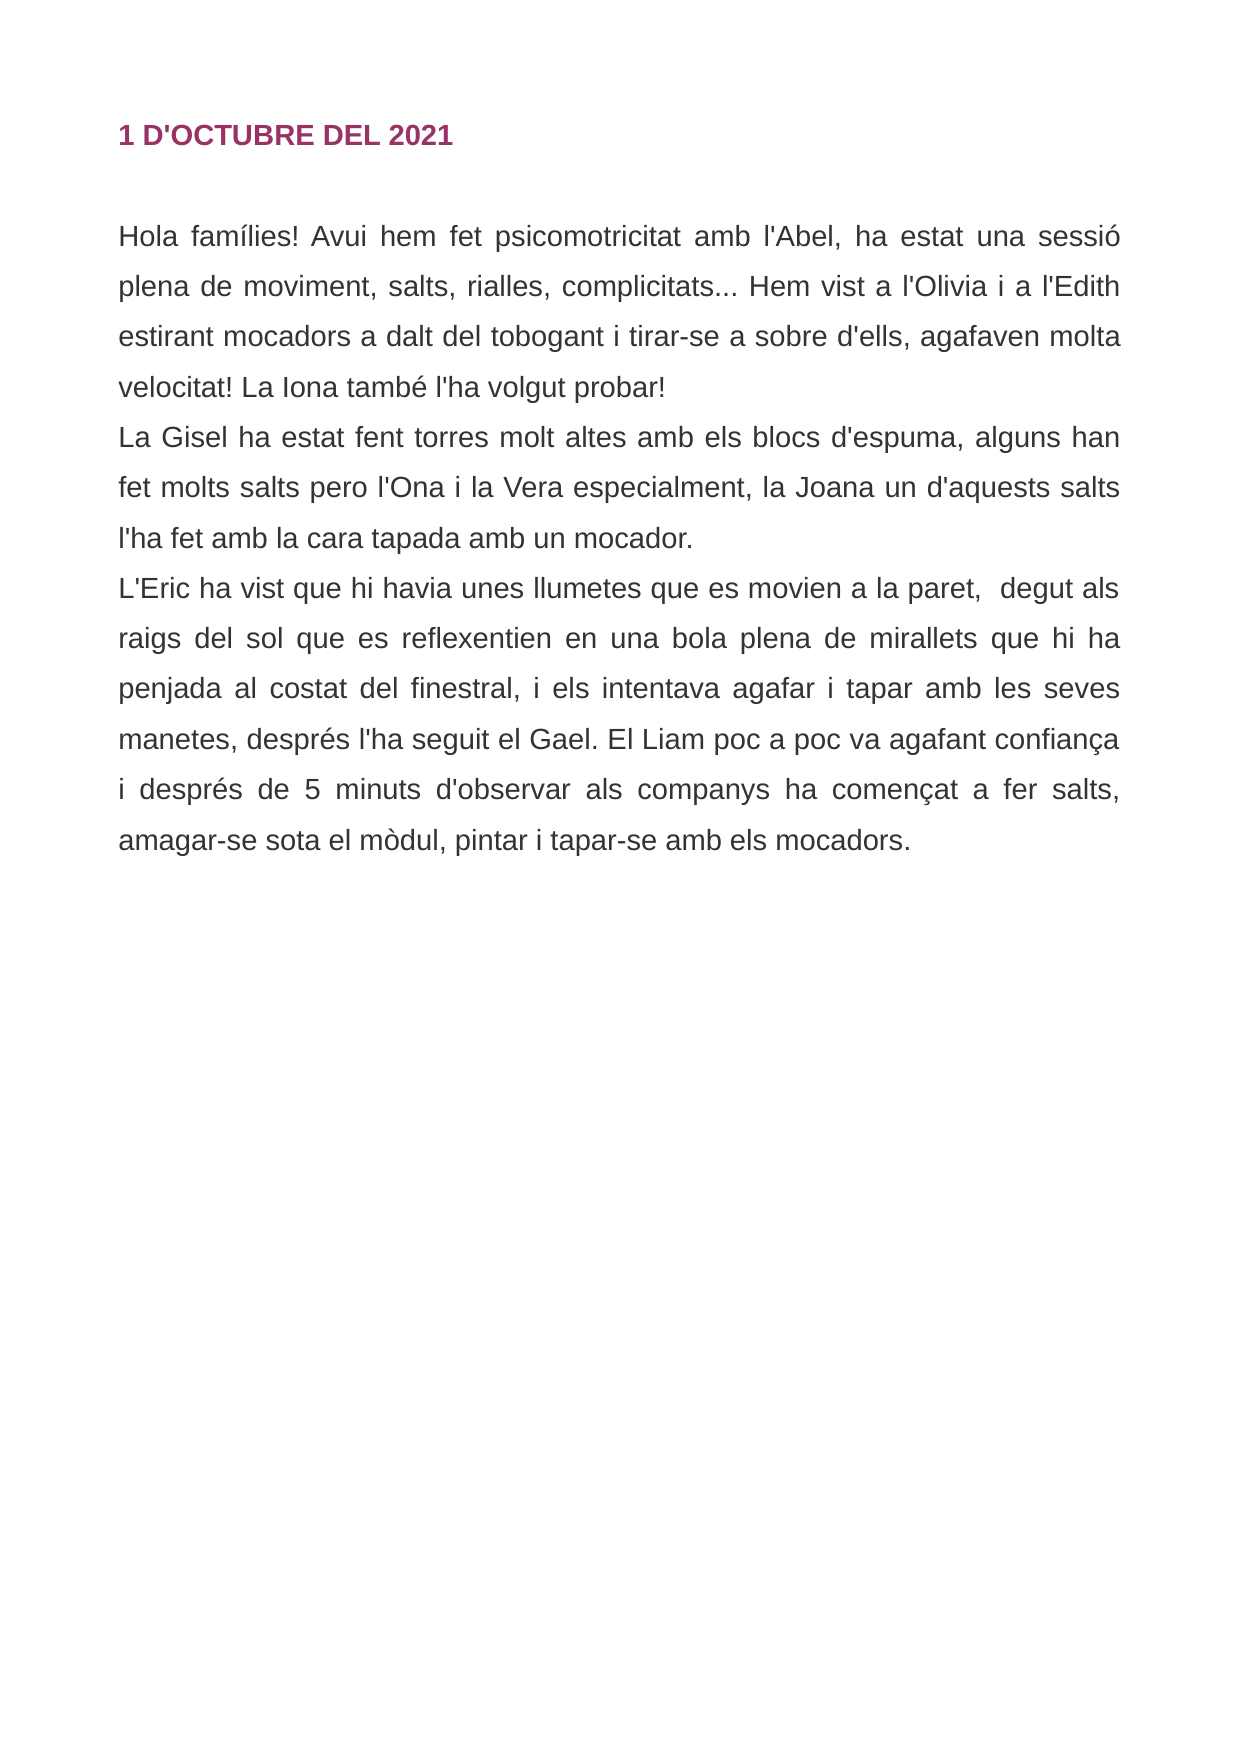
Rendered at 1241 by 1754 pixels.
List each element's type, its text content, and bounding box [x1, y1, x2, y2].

text Hola famílies! Avui hem fet psicomotricitat amb l'Abel, ha estat una sessió plena de moviment, salts, rialles, complicitats... Hem vist a l'Olivia i a l'Edith estirant mocadors a dalt del tobogant i tirar-se a sobre d'ells, agafaven molta velocitat! La Iona també l'ha volgut probar! [118, 219, 1122, 403]
text L'Eric ha vist que hi havia unes llumetes que es movien a la paret, degut als raigs del sol que es reflexentien en una bola plena de mirallets que hi ha penjada al costat del finestral, i els intentava agafar i tapar amb les seves manetes, després l'ha seguit el Gael. El Liam poc a poc va agafant confiança i després de 5 minuts d'observar als companys ha començat a fer salts, amagar-se sota el mòdul, pintar i tapar-se amb els mocadors. [118, 571, 1122, 856]
text 1 D'OCTUBRE DEL 2021 [118, 118, 1122, 152]
text La Gisel ha estat fent torres molt altes amb els blocs d'espuma, alguns han fet molts salts pero l'Ona i la Vera especialment, la Joana un d'aquests salts l'ha fet amb la cara tapada amb un mocador. [118, 420, 1122, 554]
